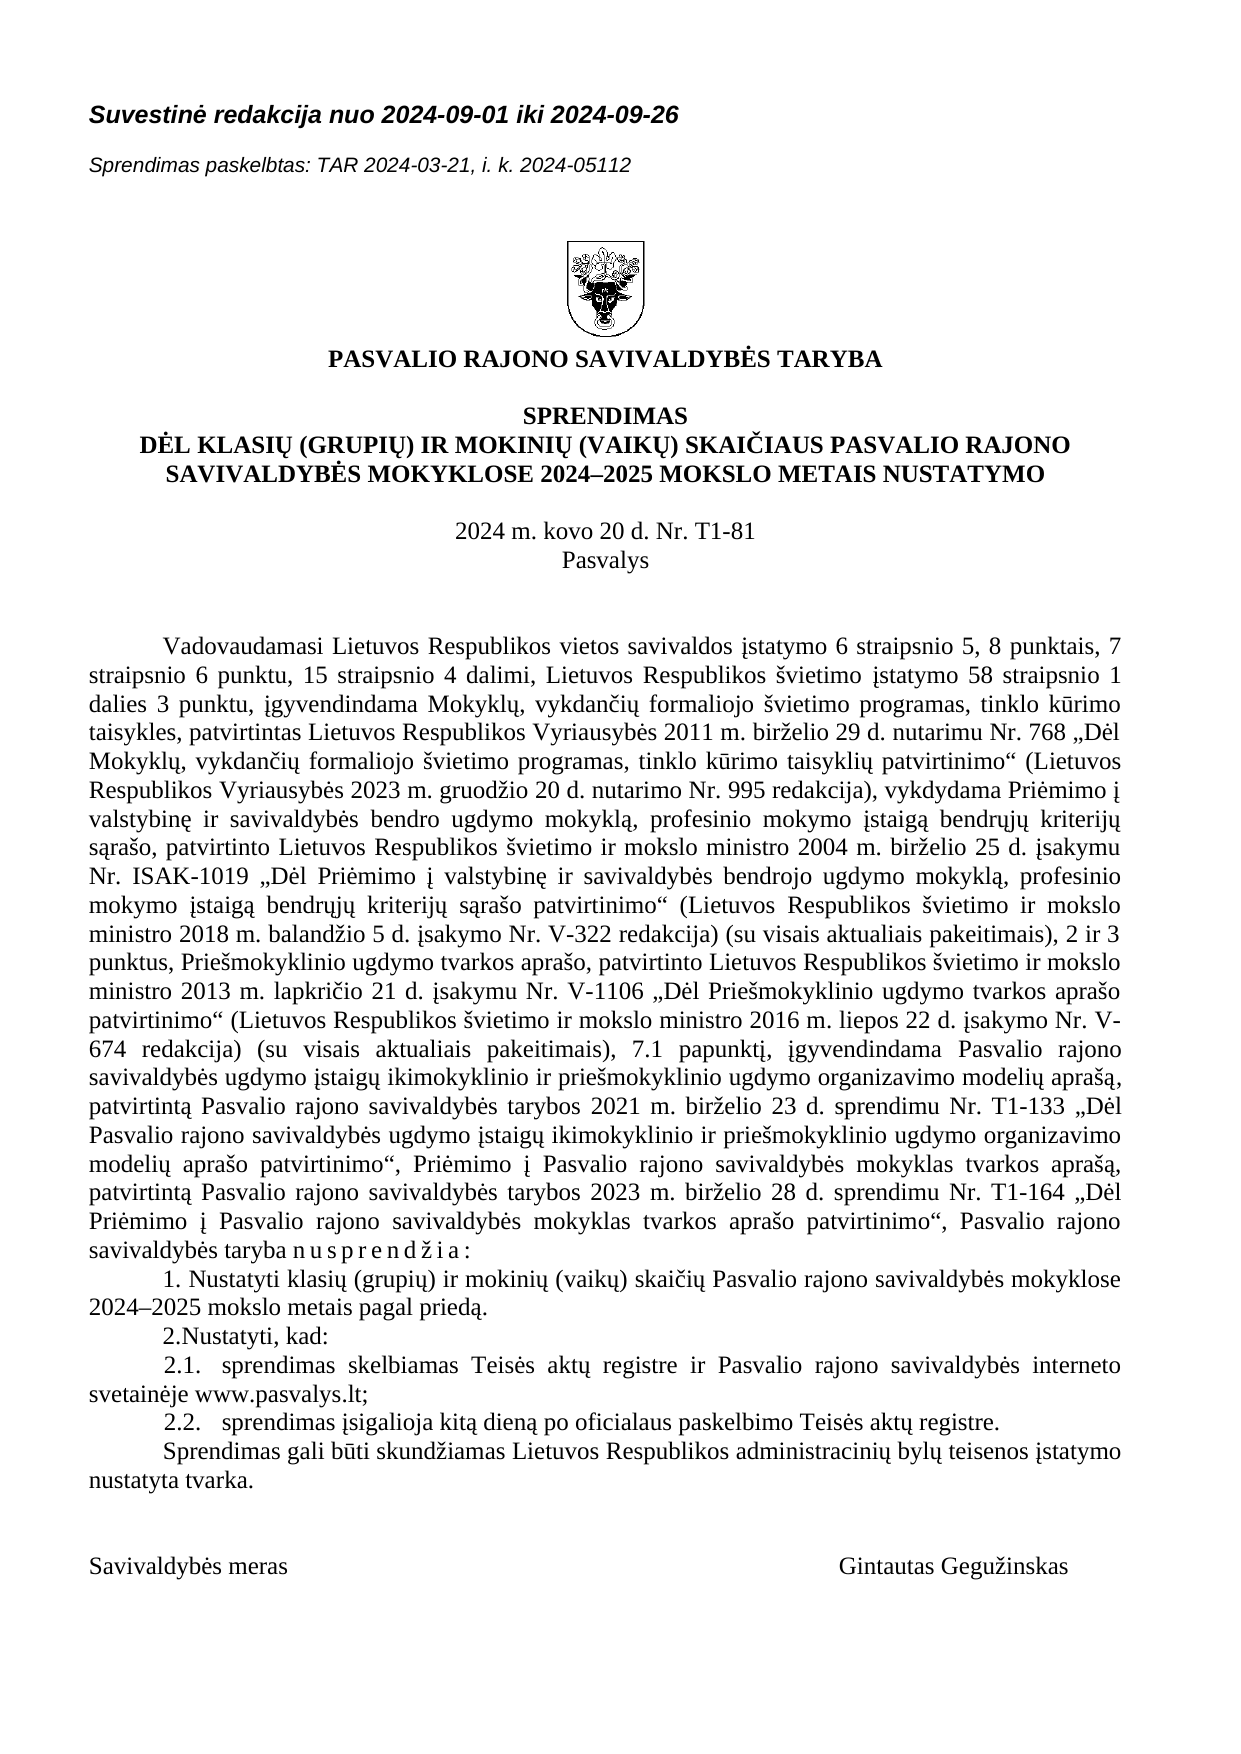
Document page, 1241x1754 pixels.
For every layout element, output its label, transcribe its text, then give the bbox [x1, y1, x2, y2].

text Sprendimas paskelbtas: TAR 2024-03-21, i. k. 2024-05112 [89, 153, 1122, 177]
text 1. Nustatyti klasių (grupių) ir mokinių (vaikų) skaičių Pasvalio rajono savivaldybės mokyklose 2024–2025 mokslo metais pagal priedą. [89, 1264, 1122, 1321]
text Pasvalys [89, 545, 1122, 574]
text Pasvalio rajono savivaldybės taryba [89, 344, 1122, 372]
text Savivaldybės meras Gintautas Gegužinskas [89, 1551, 1122, 1580]
text Sprendimas gali būti skundžiamas Lietuvos Respublikos administracinių bylų teisenos įstatymo nustatyta tvarka. [89, 1436, 1122, 1494]
text Suvestinė redakcija nuo 2024-09-01 iki 2024-09-26 [89, 100, 1122, 129]
text Dėl KLASIŲ (GRUPIŲ) IR MOKINIŲ (VAIKŲ) SKAIČIAUS PASVALIO RAJONO SAVIVALDYBĖS MOKYKLOSE 2024–2025 MOKSLO METAIS NUSTATYMO [89, 430, 1122, 487]
text 2. Nustatyti, kad: [89, 1321, 1122, 1350]
text 2024 m. kovo 20 d. Nr. T1-81 [89, 516, 1122, 545]
text 2.1. sprendimas skelbiamas Teisės aktų registre ir Pasvalio rajono savivaldybės interneto svetainėje www.pasvalys.lt; [89, 1350, 1122, 1407]
text Sprendimas [89, 401, 1122, 430]
text 2.2. sprendimas įsigalioja kitą dieną po oficialaus paskelbimo Teisės aktų registre. [89, 1407, 1122, 1436]
text Vadovaudamasi Lietuvos Respublikos vietos savivaldos įstatymo 6 straipsnio 5, 8 punktais, 7 straipsnio 6 punktu, 15 straipsnio 4 dalimi, Lietuvos Respublikos švietimo įstatymo 58 straipsnio 1 dalies 3 punktu, įgyvendindama Mokyklų, vykdančių formaliojo švietimo programas, tinklo kūrimo taisykles, patvirtintas Lietuvos Respublikos Vyriausybės 2011 m. birželio 29 d. nutarimu Nr. 768 „Dėl Mokyklų, vykdančių formaliojo švietimo programas, tinklo kūrimo taisyklių patvirtinimo“ (Lietuvos Respublikos Vyriausybės 2023 m. gruodžio 20 d. nutarimo Nr. 995 redakcija), vykdydama Priėmimo į valstybinę ir savivaldybės bendro ugdymo mokyklą, profesinio mokymo įstaigą bendrųjų kriterijų sąrašo, patvirtinto Lietuvos Respublikos švietimo ir mokslo ministro 2004 m. birželio 25 d. įsakymu Nr. ISAK-1019 „Dėl Priėmimo į valstybinę ir savivaldybės bendrojo ugdymo mokyklą, profesinio mokymo įstaigą bendrųjų kriterijų sąrašo patvirtinimo“ (Lietuvos Respublikos švietimo ir mokslo ministro 2018 m. balandžio 5 d. įsakymo Nr. V-322 redakcija) (su visais aktualiais pakeitimais), 2 ir 3 punktus, Priešmokyklinio ugdymo tvarkos aprašo, patvirtinto Lietuvos Respublikos švietimo ir mokslo ministro 2013 m. lapkričio 21 d. įsakymu Nr. V-1106 „Dėl Priešmokyklinio ugdymo tvarkos aprašo patvirtinimo“ (Lietuvos Respublikos švietimo ir mokslo ministro 2016 m. liepos 22 d. įsakymo Nr. V-674 redakcija) (su visais aktualiais pakeitimais), 7.1 papunktį, įgyvendindama Pasvalio rajono savivaldybės ugdymo įstaigų ikimokyklinio ir priešmokyklinio ugdymo organizavimo modelių aprašą, patvirtintą Pasvalio rajono savivaldybės tarybos 2021 m. birželio 23 d. sprendimu Nr. T1-133 „Dėl Pasvalio rajono savivaldybės ugdymo įstaigų ikimokyklinio ir priešmokyklinio ugdymo organizavimo modelių aprašo patvirtinimo“, Priėmimo į Pasvalio rajono savivaldybės mokyklas tvarkos aprašą, patvirtintą Pasvalio rajono savivaldybės tarybos 2023 m. birželio 28 d. sprendimu Nr. T1-164 „Dėl Priėmimo į Pasvalio rajono savivaldybės mokyklas tvarkos aprašo patvirtinimo“, Pasvalio rajono savivaldybės taryba nusprendžia: [89, 631, 1122, 1264]
